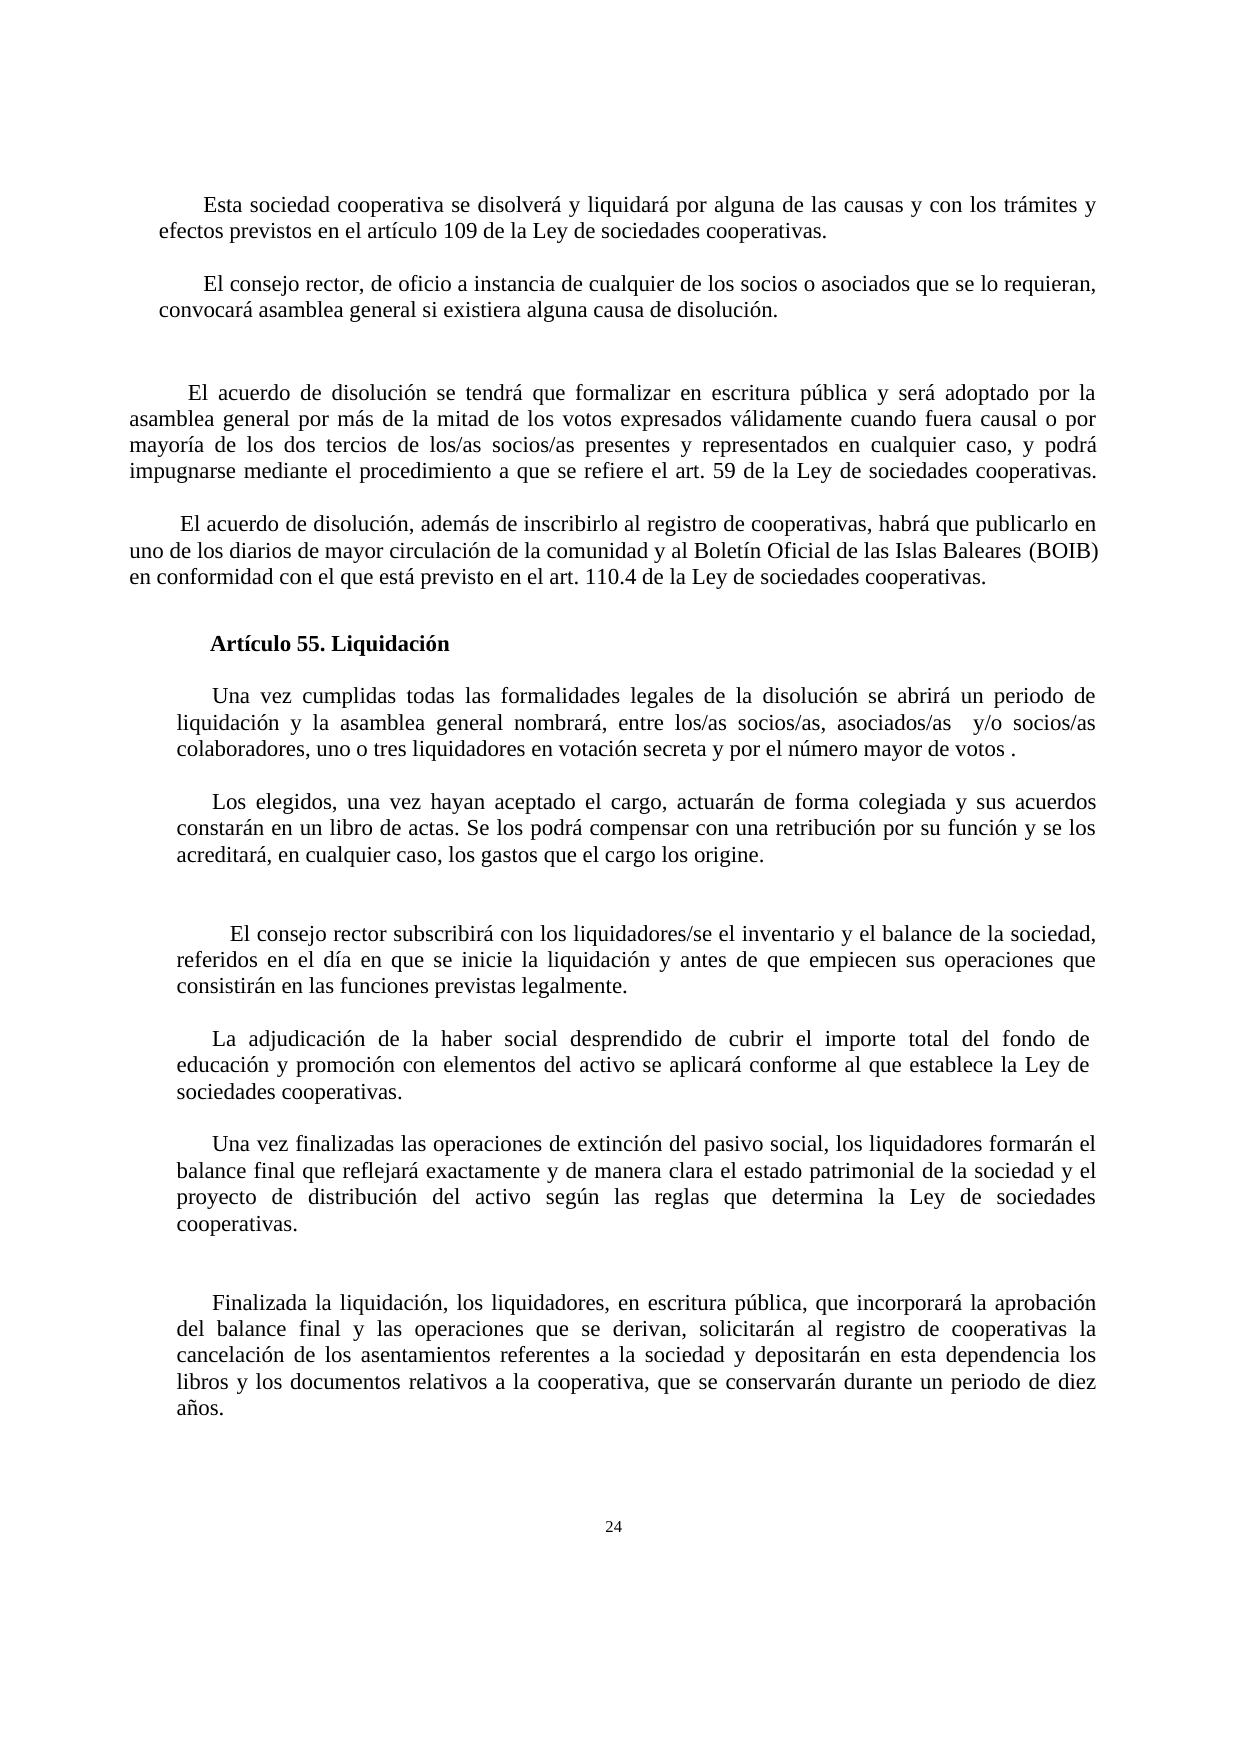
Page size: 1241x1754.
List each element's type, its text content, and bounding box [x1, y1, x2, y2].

text El consejo rector subscribirá con los liquidadores/se el inventario y el balance de la sociedad, referidos en el día en que se inicie la liquidación y antes de que empiecen sus operaciones que consistirán en las funciones previstas legalmente. [176, 893, 1098, 999]
text Los elegidos, una vez hayan aceptado el cargo, actuarán de forma colegiada y sus acuerdos constarán en un libro de actas. Se los podrá compensar con una retribución por su función y se los acreditará, en cualquier caso, los gastos que el cargo los origine. [176, 788, 1098, 867]
text Una vez cumplidas todas las formalidades legales de la disolución se abrirá un periodo de liquidación y la asamblea general nombrará, entre los/as socios/as, asociados/as y/o socios/as colaboradores, uno o tres liquidadores en votación secreta y por el número mayor de votos . [176, 682, 1098, 762]
text Una vez finalizadas las operaciones de extinción del pasivo social, los liquidadores formarán el balance final que reflejará exactamente y de manera clara el estado patrimonial de la sociedad y el proyecto de distribución del activo según las reglas que determina la Ley de sociedades cooperativas. [176, 1131, 1098, 1262]
text Finalizada la liquidación, los liquidadores, en escritura pública, que incorporará la aprobación del balance final y las operaciones que se derivan, solicitarán al registro de cooperativas la cancelación de los asentamientos referentes a la sociedad y depositarán en esta dependencia los libros y los documentos relativos a la cooperativa, que se conservarán durante un periodo de diez años. [176, 1289, 1098, 1420]
text La adjudicación de la haber social desprendido de cubrir el importe total del fondo de educación y promoción con elementos del activo se aplicará conforme al que establece la Ley de sociedades cooperativas. [176, 1025, 1092, 1104]
text Esta sociedad cooperativa se disolverá y liquidará por alguna de las causas y con los trámites y efectos previstos en el artículo 109 de la Ley de sociedades cooperativas. [159, 191, 1099, 244]
subtitle Artículo 55. Liquidación [210, 630, 1098, 656]
text El consejo rector, de oficio a instancia de cualquier de los socios o asociados que se lo requieran, convocará asamblea general si existiera alguna causa de disolución. [159, 270, 1099, 323]
text El acuerdo de disolución se tendrá que formalizar en escritura pública y será adoptado por la asamblea general por más de la mitad de los votos expresados válidamente cuando fuera causal o por mayoría de los dos tercios de los/as socios/as presentes y representados en cualquier caso, y podrá impugnarse mediante el procedimiento a que se refiere el art. 59 de la Ley de sociedades cooperativas. El acuerdo de disolución, además de inscribirlo al registro de cooperativas, habrá que publicarlo en uno de los diarios de mayor circulación de la comunidad y al Boletín Oficial de las Islas Baleares (BOIB) en conformidad con el que está previsto en el art. 110.4 de la Ley de sociedades cooperativas. [129, 352, 1099, 589]
